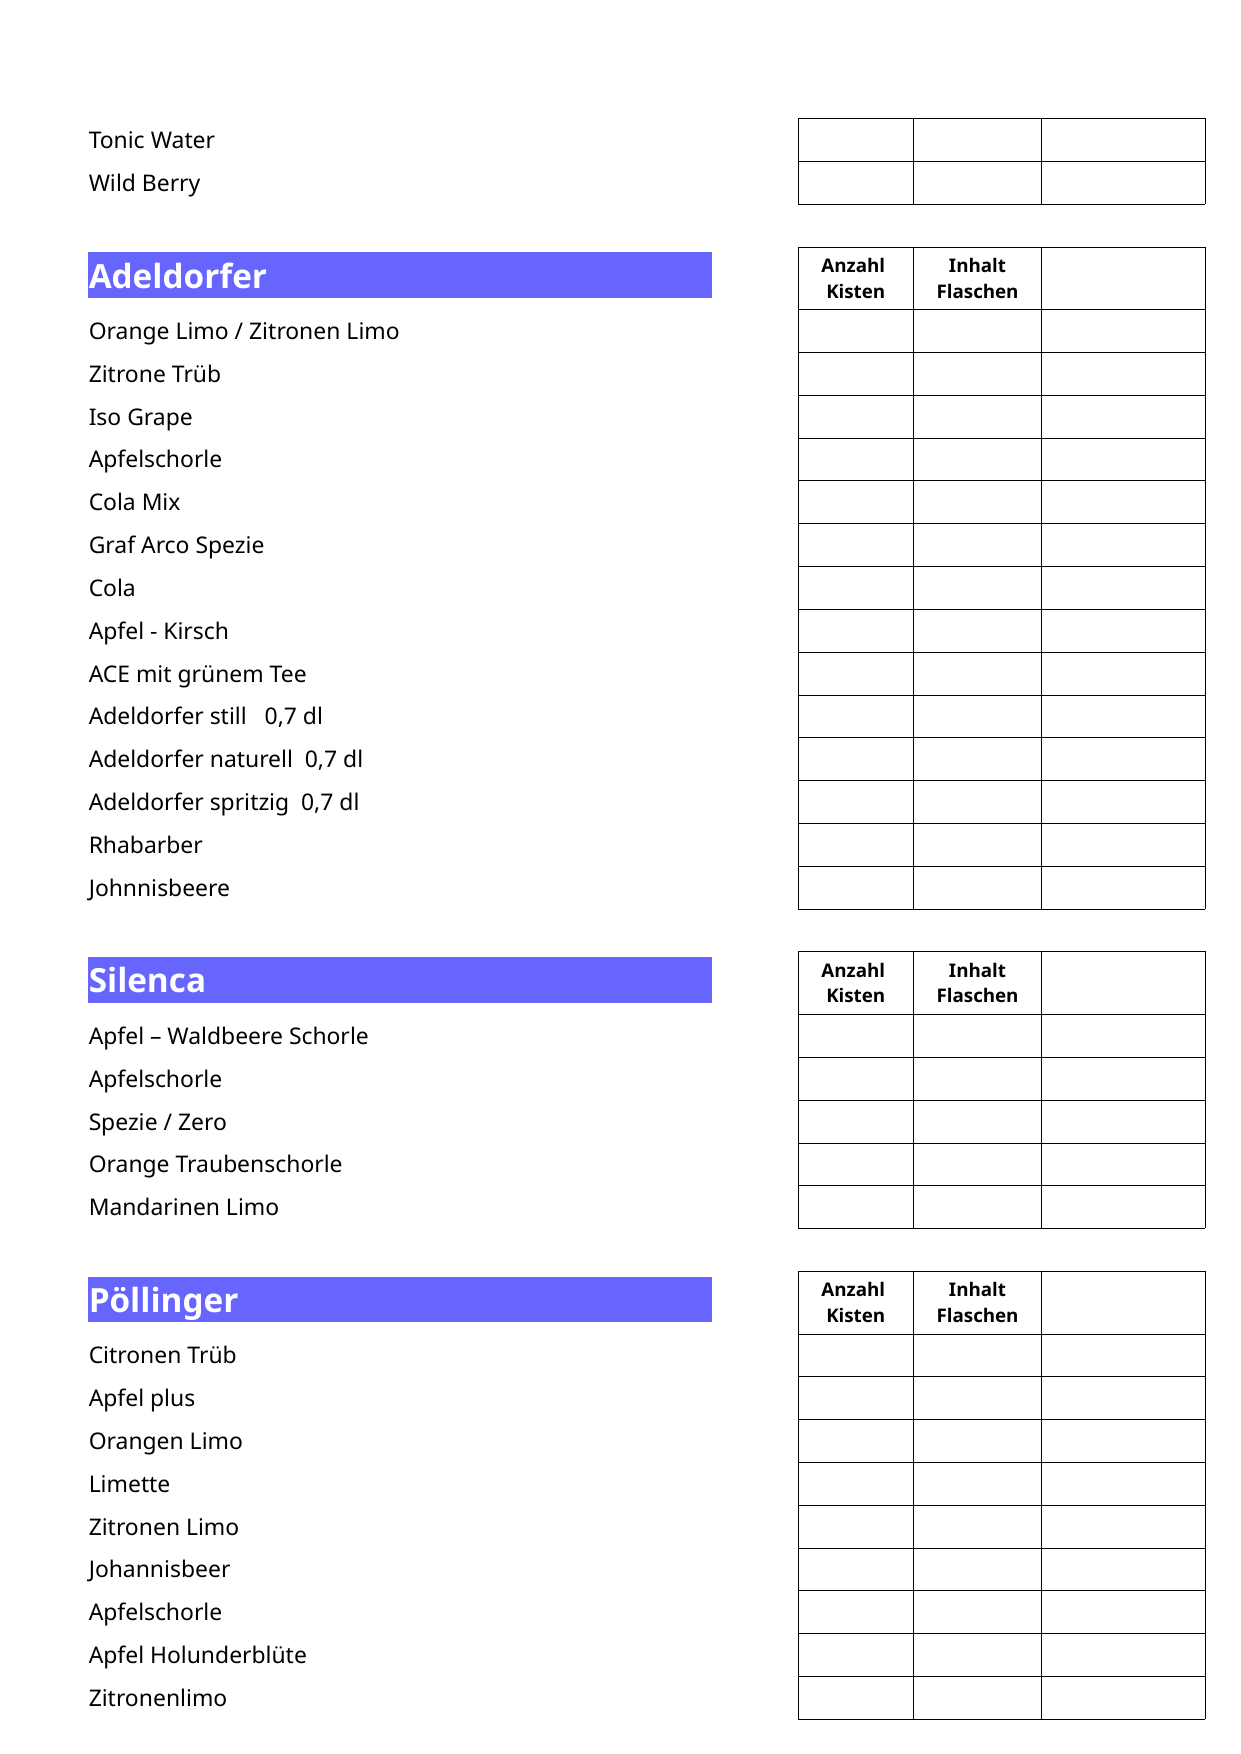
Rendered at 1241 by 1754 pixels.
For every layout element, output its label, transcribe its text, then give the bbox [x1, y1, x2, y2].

table_cell Orange Traubenschorle [83, 1143, 718, 1185]
table_cell [799, 1058, 913, 1099]
table_cell [799, 439, 913, 480]
table_cell [914, 1186, 1041, 1228]
table_cell [1042, 353, 1205, 395]
table_cell [799, 524, 913, 566]
table_cell [799, 1677, 913, 1719]
table_cell [718, 951, 798, 1014]
table_cell [914, 439, 1041, 480]
table_cell [718, 247, 798, 309]
table_cell [1042, 439, 1205, 480]
table_cell [718, 866, 798, 908]
table_cell [1042, 1549, 1205, 1590]
table_cell [1042, 1591, 1205, 1633]
table_cell [914, 119, 1041, 161]
table_cell Tonic Water [83, 118, 718, 161]
table_cell [1042, 1058, 1205, 1099]
table_cell Cola Mix [83, 480, 718, 523]
table_cell [1042, 396, 1205, 438]
table_cell [914, 1549, 1041, 1590]
table_cell [1042, 1377, 1205, 1419]
table_cell [914, 1634, 1041, 1676]
table_cell [718, 737, 798, 780]
table_cell [1042, 653, 1205, 694]
table_cell [718, 1676, 798, 1719]
table_cell [1042, 481, 1205, 523]
table_cell [1042, 1144, 1205, 1185]
table_cell Orange Limo / Zitronen Limo [83, 309, 718, 352]
table_cell [914, 481, 1041, 523]
table_cell [1042, 524, 1205, 566]
table_cell [914, 310, 1041, 352]
table_cell [1042, 1420, 1205, 1462]
table_cell [1042, 610, 1205, 652]
table_cell [799, 867, 913, 908]
table_cell Spezie / Zero [83, 1100, 718, 1142]
table_cell [799, 567, 913, 609]
table_cell [718, 652, 798, 694]
table_cell [1042, 867, 1205, 908]
table_cell Apfel plus [83, 1376, 718, 1419]
table_cell [1042, 1335, 1205, 1376]
table_cell [914, 781, 1041, 823]
table_cell [718, 1100, 798, 1142]
table_cell Apfelschorle [83, 1590, 718, 1633]
table_cell [914, 1377, 1041, 1419]
table_cell Zitronenlimo [83, 1676, 718, 1719]
table_cell [718, 1462, 798, 1505]
table_cell [799, 1549, 913, 1590]
table_cell [1041, 205, 1205, 247]
table_cell [718, 161, 798, 204]
table_cell Citronen Trüb [83, 1334, 718, 1376]
table_cell Apfel – Waldbeere Schorle [83, 1014, 718, 1057]
table_cell [1042, 1634, 1205, 1676]
table_cell [718, 1185, 798, 1228]
table_cell [914, 867, 1041, 908]
table_cell Apfel Holunderblüte [83, 1633, 718, 1676]
table_cell [914, 1058, 1041, 1099]
table_cell [1042, 824, 1205, 866]
table_cell [799, 396, 913, 438]
table_cell [718, 1228, 798, 1271]
table_cell Adeldorfer [83, 247, 718, 309]
table_cell [718, 909, 798, 951]
table_cell [914, 1591, 1041, 1633]
table_cell [914, 824, 1041, 866]
table_cell [1042, 1101, 1205, 1142]
table_cell [718, 1505, 798, 1547]
table_cell [913, 205, 1041, 247]
table_cell [799, 824, 913, 866]
table_cell Apfelschorle [83, 438, 718, 480]
table_cell [799, 1634, 913, 1676]
table_cell Zitronen Limo [83, 1505, 718, 1547]
table_cell [1042, 119, 1205, 161]
table_cell [799, 781, 913, 823]
table_cell [799, 1506, 913, 1547]
table_cell [799, 1420, 913, 1462]
table_cell [799, 1015, 913, 1057]
table_cell [914, 1015, 1041, 1057]
table_cell Adeldorfer still 0,7 dl [83, 695, 718, 737]
table_cell [718, 695, 798, 737]
table_cell [799, 653, 913, 694]
table_cell Iso Grape [83, 395, 718, 438]
table_cell Rhabarber [83, 823, 718, 866]
table_cell Limette [83, 1462, 718, 1505]
table_cell [718, 523, 798, 566]
table_cell [799, 1144, 913, 1185]
table_cell [1042, 1272, 1205, 1333]
table_cell [718, 609, 798, 652]
table_cell [83, 204, 718, 247]
table_cell [718, 566, 798, 609]
table_cell [799, 481, 913, 523]
table_cell Johnnisbeere [83, 866, 718, 908]
table_cell [1042, 1506, 1205, 1547]
table_cell [799, 1463, 913, 1505]
table_cell Zitrone Trüb [83, 352, 718, 395]
table_cell [799, 738, 913, 780]
table_cell [718, 480, 798, 523]
table_cell Mandarinen Limo [83, 1185, 718, 1228]
table_cell [799, 1186, 913, 1228]
table_cell [914, 653, 1041, 694]
table_cell [718, 1376, 798, 1419]
table_cell [799, 696, 913, 737]
table_cell Apfelschorle [83, 1057, 718, 1099]
table_cell [1041, 1229, 1205, 1271]
table_cell [718, 1057, 798, 1099]
table_cell Silenca [83, 951, 718, 1014]
table_cell [799, 1335, 913, 1376]
table_cell [914, 1144, 1041, 1185]
table_cell [718, 352, 798, 395]
table_cell [799, 1377, 913, 1419]
table_cell [718, 1590, 798, 1633]
table_cell [799, 610, 913, 652]
table_cell [799, 1591, 913, 1633]
table_cell [718, 1014, 798, 1057]
table_cell [799, 162, 913, 204]
table_cell Pöllinger [83, 1271, 718, 1333]
table_cell [1042, 1677, 1205, 1719]
table_cell [1042, 1015, 1205, 1057]
table_cell [1041, 910, 1205, 951]
table_cell Inhalt Flaschen [914, 248, 1041, 309]
table_cell [718, 118, 798, 161]
table_cell [1042, 696, 1205, 737]
table_cell [718, 1548, 798, 1590]
table_cell [799, 353, 913, 395]
table_cell [914, 1506, 1041, 1547]
table_cell [798, 910, 913, 951]
table_cell [718, 1143, 798, 1185]
table_cell Johannisbeer [83, 1548, 718, 1590]
table_cell [914, 567, 1041, 609]
table_cell [718, 438, 798, 480]
table_cell [798, 205, 913, 247]
table_cell [799, 119, 913, 161]
table_cell Adeldorfer naturell 0,7 dl [83, 737, 718, 780]
table_cell [718, 204, 798, 247]
table_cell [798, 1229, 913, 1271]
table_cell Cola [83, 566, 718, 609]
table_cell [913, 910, 1041, 951]
table_cell [1042, 1463, 1205, 1505]
table_cell [914, 524, 1041, 566]
table_cell [799, 310, 913, 352]
table_cell [718, 780, 798, 823]
table_cell [914, 353, 1041, 395]
table_cell [1042, 952, 1205, 1014]
table_cell [914, 1463, 1041, 1505]
table_cell Wild Berry [83, 161, 718, 204]
table_cell [718, 1633, 798, 1676]
table_cell Anzahl Kisten [799, 952, 913, 1014]
table_cell [718, 823, 798, 866]
table_cell [718, 309, 798, 352]
table_cell [913, 1229, 1041, 1271]
table_cell [799, 1101, 913, 1142]
table_cell [1042, 162, 1205, 204]
table_cell [914, 162, 1041, 204]
table_cell [1042, 310, 1205, 352]
table_cell [1042, 781, 1205, 823]
table_cell Inhalt Flaschen [914, 952, 1041, 1014]
table_cell [914, 610, 1041, 652]
table_cell Adeldorfer spritzig 0,7 dl [83, 780, 718, 823]
table_cell [718, 395, 798, 438]
table_cell [1042, 567, 1205, 609]
table_cell [1042, 738, 1205, 780]
table_cell [914, 1101, 1041, 1142]
table_cell [83, 909, 718, 951]
table_cell Orangen Limo [83, 1419, 718, 1462]
table_cell [914, 1677, 1041, 1719]
table_cell Anzahl Kisten [799, 248, 913, 309]
table_cell ACE mit grünem Tee [83, 652, 718, 694]
table_cell [914, 1335, 1041, 1376]
table_cell [1042, 1186, 1205, 1228]
table_cell Graf Arco Spezie [83, 523, 718, 566]
table_cell [718, 1334, 798, 1376]
table_cell Inhalt Flaschen [914, 1272, 1041, 1333]
table_cell [83, 1228, 718, 1271]
table_cell [1042, 248, 1205, 309]
table_cell Anzahl Kisten [799, 1272, 913, 1333]
table_cell [718, 1419, 798, 1462]
table_cell Apfel - Kirsch [83, 609, 718, 652]
table_cell [914, 696, 1041, 737]
table_cell [914, 1420, 1041, 1462]
table_cell [914, 396, 1041, 438]
table_cell [718, 1271, 798, 1333]
table_cell [914, 738, 1041, 780]
